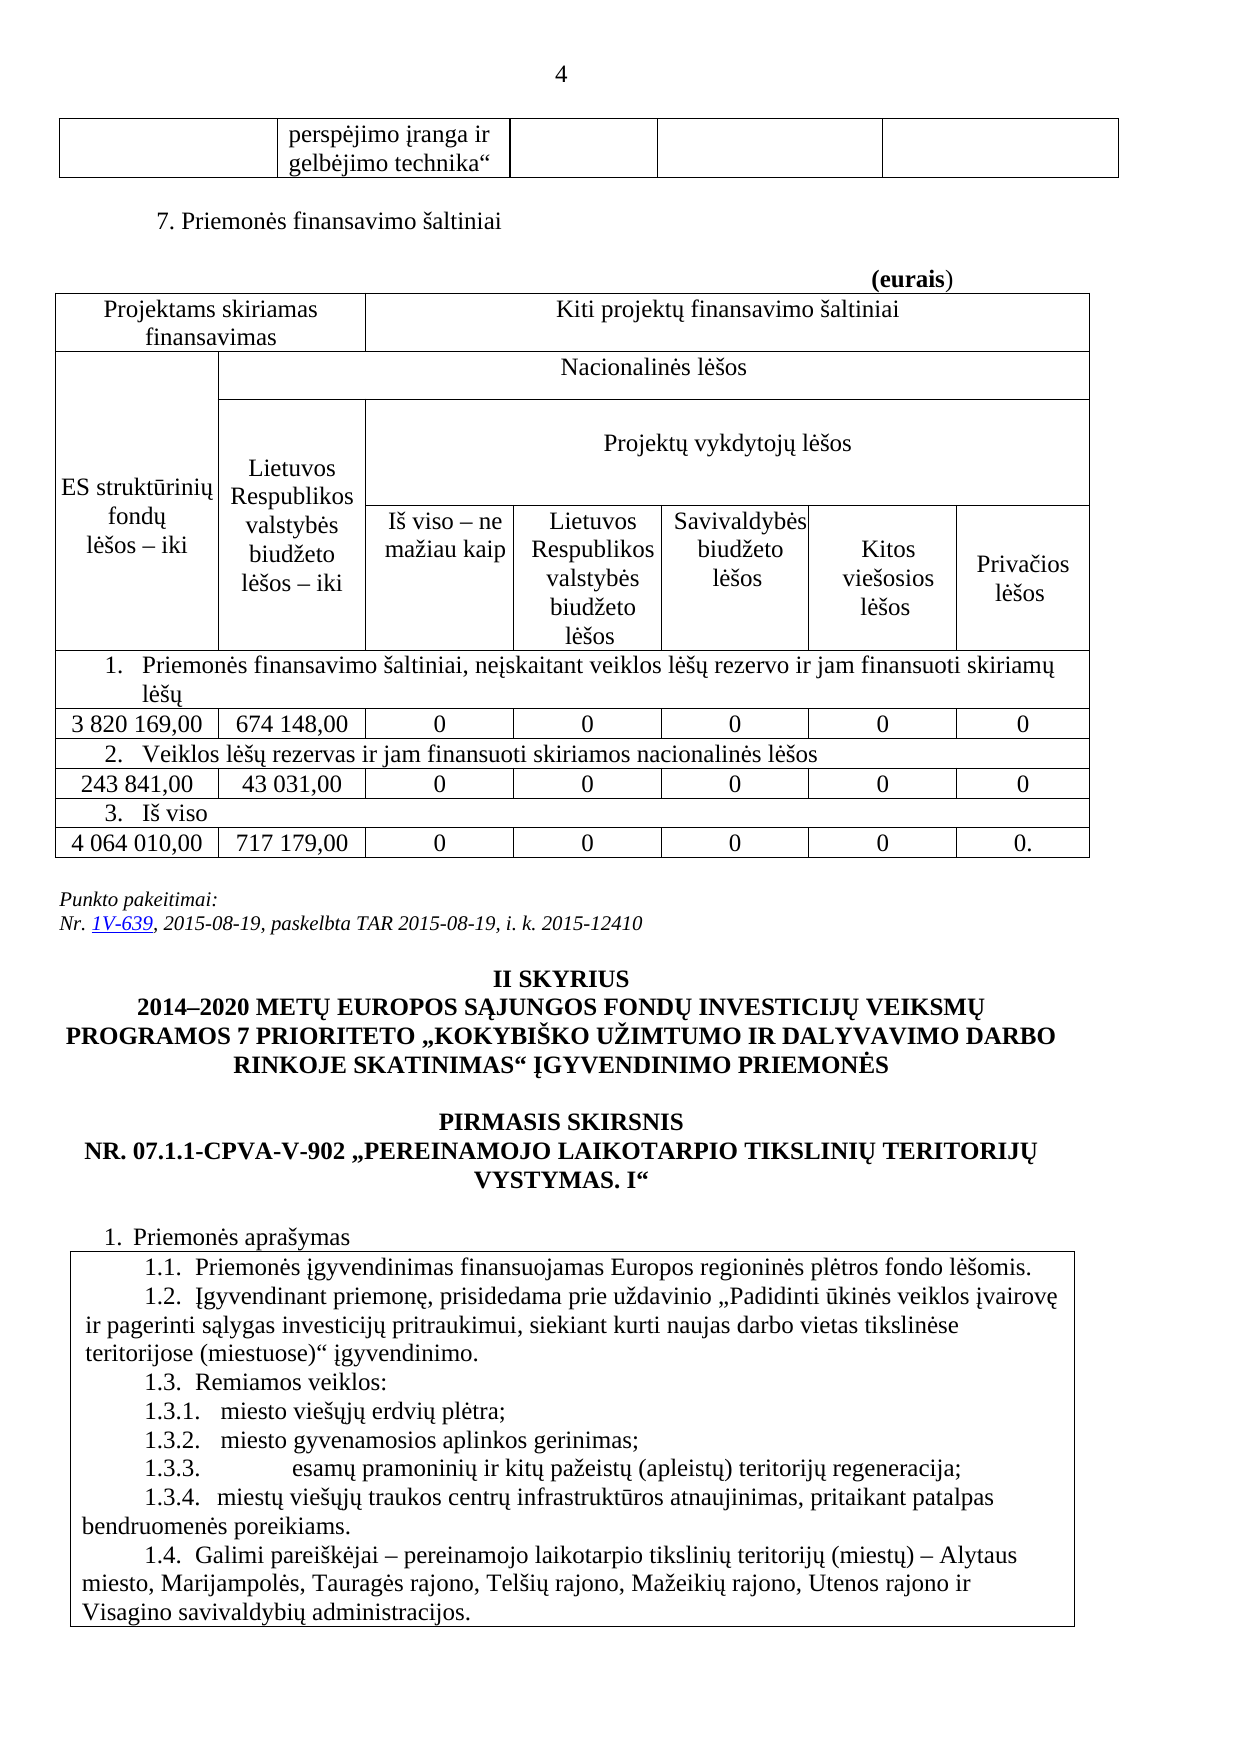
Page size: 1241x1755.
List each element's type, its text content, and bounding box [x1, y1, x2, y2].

table_cell 0 [366, 828, 513, 857]
table_cell 0 [514, 709, 661, 738]
text II SKYRIUS [59, 964, 1063, 992]
table_cell 3. Iš viso [56, 799, 1089, 827]
table_cell 0 [366, 769, 513, 797]
table_cell Lietuvos Respublikos valstybės biudžeto lėšos [514, 506, 661, 649]
table_cell 0 [809, 709, 956, 738]
table_cell 0. [957, 828, 1089, 857]
table_cell 717 179,00 [219, 828, 365, 857]
table_cell 0 [514, 828, 661, 857]
table_cell 0 [514, 769, 661, 797]
text PIRMASIS SKIRSNIS [59, 1107, 1063, 1136]
table_cell Nacionalinės lėšos [219, 352, 1089, 398]
table_cell [883, 119, 1118, 177]
text NR. 07.1.1-CPVA-V-902 „PEREINAMOJO LAIKOTARPIO TIKSLINIŲ TERITORIJŲ VYSTYMAS. I“ [59, 1136, 1063, 1194]
table_cell 0 [809, 769, 956, 797]
table_cell 0 [662, 709, 808, 738]
table_cell ES struktūrinių fondų lėšos – iki [56, 352, 218, 649]
table_cell 0 [662, 769, 808, 797]
table_cell 0 [366, 709, 513, 738]
table_cell 4 064 010,00 [56, 828, 218, 857]
table_cell 1.2. Įgyvendinant priemonę, prisidedama prie uždavinio „Padidinti ūkinės veiklos įvairovę ir pagerinti sąlygas investicijų pritraukimui, siekiant kurti naujas darbo vietas tikslinėse teritorijose (miestuose)“ įgyvendinimo. [71, 1281, 1074, 1367]
table_cell Privačios lėšos [957, 506, 1089, 649]
table_cell Savivaldybės biudžeto lėšos [662, 506, 808, 649]
text 2014–2020 METŲ EUROPOS SĄJUNGOS FONDŲ INVESTICIJŲ VEIKSMŲ PROGRAMOS 7 PRIORITETO „KOKYBIŠKO UŽIMTUMO IR DALYVAVIMO DARBO RINKOJE SKATINIMAS“ ĮGYVENDINIMO PRIEMONĖS [59, 992, 1063, 1079]
table_cell perspėjimo įranga ir gelbėjimo technika“ [278, 119, 509, 177]
table_cell Iš viso – ne mažiau kaip [366, 506, 513, 649]
table_cell 1.3. Remiamos veiklos: 1.3.1. miesto viešųjų erdvių plėtra; 1.3.2. miesto gyvenamosios aplinkos gerinimas; 1.3.3. esamų pramoninių ir kitų pažeistų (apleistų) teritorijų regeneracija; 1.3.4. miestų viešųjų traukos centrų infrastruktūros atnaujinimas, pritaikant patalpas bendruomenės poreikiams. [71, 1367, 1074, 1540]
table_header Kiti projektų finansavimo šaltiniai [366, 294, 1089, 351]
table_cell [60, 119, 277, 177]
table_cell 3 820 169,00 [56, 709, 218, 738]
table_cell 1. Priemonės finansavimo šaltiniai, neįskaitant veiklos lėšų rezervo ir jam finansuoti skiriamų lėšų [56, 651, 1089, 708]
text Nr. 1V-639, 2015-08-19, paskelbta TAR 2015-08-19, i. k. 2015-12410 [59, 911, 1063, 935]
table_cell 674 148,00 [219, 709, 365, 738]
table_cell 0 [957, 769, 1089, 797]
table_cell [658, 119, 882, 177]
text 7. Priemonės finansavimo šaltiniai [156, 206, 1063, 235]
table_cell Kitos viešosios lėšos [809, 506, 956, 649]
table_cell 43 031,00 [219, 769, 365, 797]
text (eurais) [871, 264, 1078, 293]
table_cell 2. Veiklos lėšų rezervas ir jam finansuoti skiriamos nacionalinės lėšos [56, 739, 1089, 768]
table_header 1.1. Priemonės įgyvendinimas finansuojamas Europos regioninės plėtros fondo lėšomis. [71, 1252, 1074, 1281]
table_cell 243 841,00 [56, 769, 218, 797]
table_cell Lietuvos Respublikos valstybės biudžeto lėšos – iki [219, 400, 365, 649]
table_cell 1.4. Galimi pareiškėjai – pereinamojo laikotarpio tikslinių teritorijų (miestų) – Alytaus miesto, Marijampolės, Tauragės rajono, Telšių rajono, Mažeikių rajono, Utenos rajono ir Visagino savivaldybių administracijos. [71, 1540, 1074, 1626]
table_cell Projektų vykdytojų lėšos [366, 400, 1089, 505]
table_cell [511, 119, 657, 177]
table_cell 0 [809, 828, 956, 857]
table_header Projektams skiriamas finansavimas [56, 294, 365, 351]
text 1. Priemonės aprašymas [103, 1222, 1063, 1251]
table_cell 0 [662, 828, 808, 857]
table_cell 0 [957, 709, 1089, 738]
text Punkto pakeitimai: [59, 887, 1063, 911]
